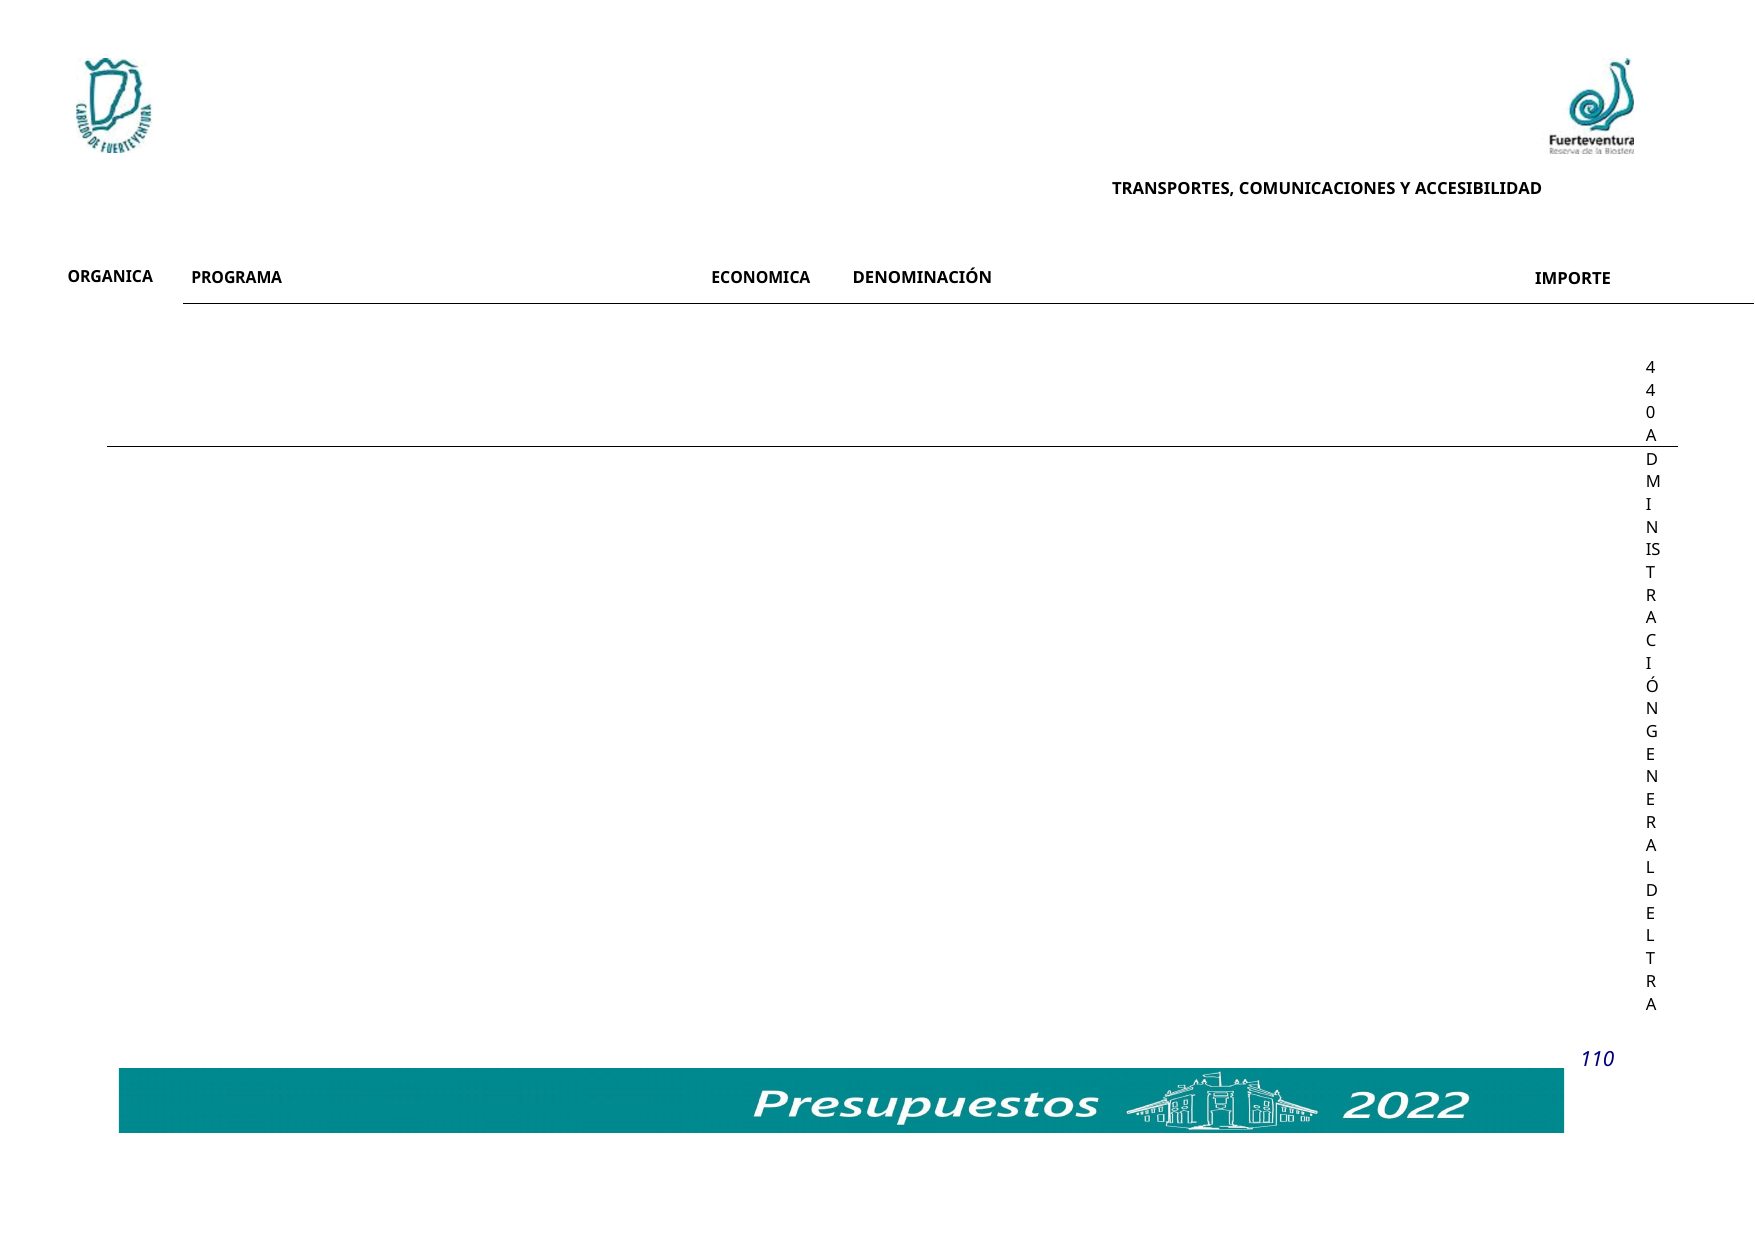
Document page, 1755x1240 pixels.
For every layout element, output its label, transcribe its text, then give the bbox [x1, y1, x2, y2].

text IMPORTE [1535, 266, 1648, 289]
text DMINISTRACIÓN GENERAL DEL TRA [1646, 447, 1661, 1015]
text ORGANICA PROGRAMA ECONOMICA DENOMINACIÓN [67, 265, 1008, 289]
text 440 A [1646, 355, 1661, 446]
